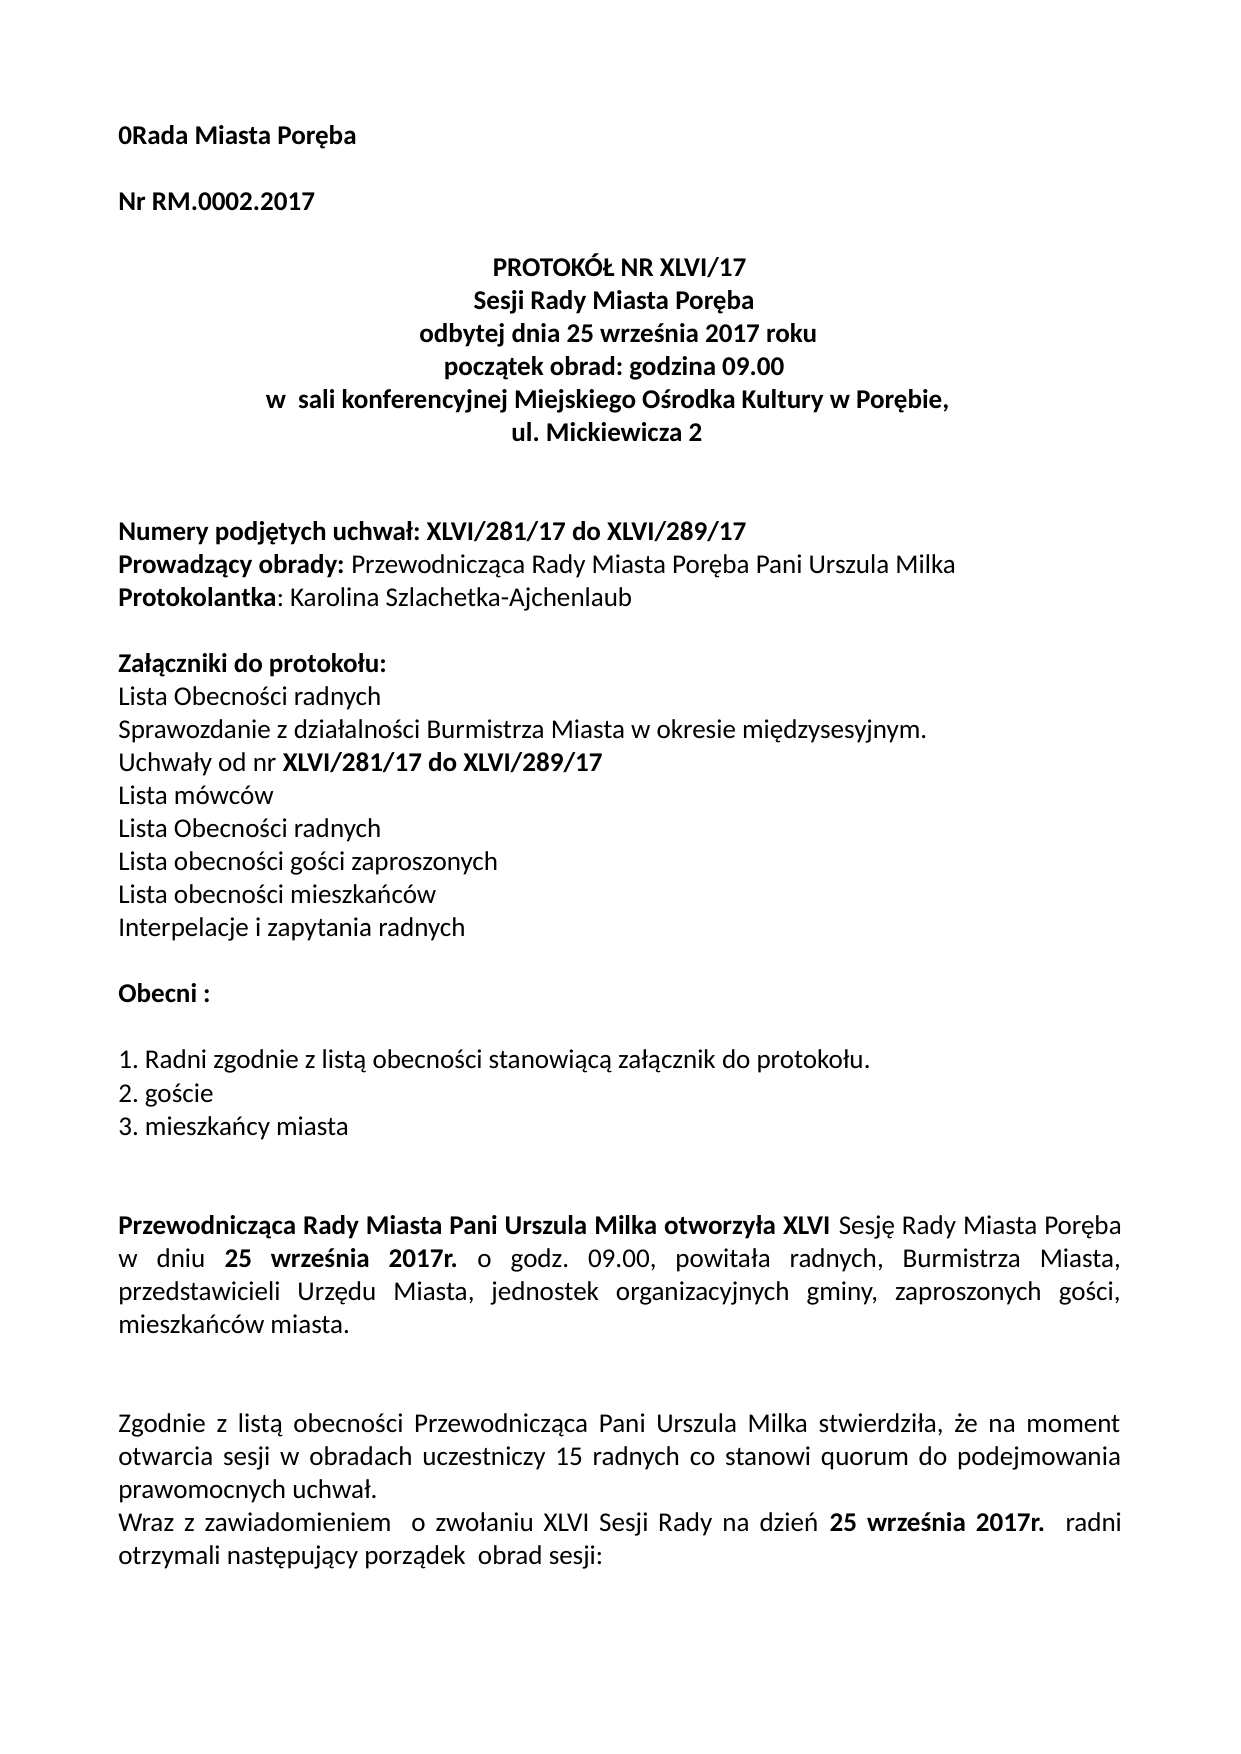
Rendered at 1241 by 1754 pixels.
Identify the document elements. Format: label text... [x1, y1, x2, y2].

text Zgodnie z listą obecności Przewodnicząca Pani Urszula Milka stwierdziła, że na moment otwarcia sesji w obradach uczestniczy 15 radnych co stanowi quorum do podejmowania prawomocnych uchwał. [118, 1406, 1122, 1505]
text Sesji Rady Miasta Poręba [118, 283, 1122, 316]
text odbytej dnia 25 września 2017 roku [339, 316, 1122, 349]
text Interpelacje i zapytania radnych [118, 911, 1122, 944]
text 1. Radni zgodnie z listą obecności stanowiącą załącznik do protokołu. [118, 1043, 1122, 1076]
text Protokolantka: Karolina Szlachetka-Ajchenlaub [118, 580, 1122, 613]
text Lista Obecności radnych [118, 812, 1122, 844]
text Lista Obecności radnych [118, 679, 1122, 712]
title Nr RM.0002.2017 [118, 184, 1122, 217]
text Uchwały od nr XLVI/281/17 do XLVI/289/17 [118, 746, 1122, 778]
text Lista mówców [118, 778, 1122, 812]
text Wraz z zawiadomieniem o zwołaniu XLVI Sesji Rady na dzień 25 września 2017r. radni otrzymali następujący porządek obrad sesji: [118, 1505, 1122, 1571]
text w sali konferencyjnej Miejskiego Ośrodka Kultury w Porębie, [192, 382, 1122, 415]
text 3. mieszkańcy miasta [118, 1109, 1122, 1142]
text Sprawozdanie z działalności Burmistrza Miasta w okresie międzysesyjnym. [118, 712, 1122, 746]
title 0Rada Miasta Poręba [118, 118, 1122, 151]
text Lista obecności gości zaproszonych [118, 844, 1122, 878]
text Numery podjętych uchwał: XLVI/281/17 do XLVI/289/17 [118, 514, 1122, 547]
text Lista obecności mieszkańców [118, 878, 1122, 911]
text Przewodnicząca Rady Miasta Pani Urszula Milka otworzyła XLVI Sesję Rady Miasta Poręba w dniu 25 września 2017r. o godz. 09.00, powitała radnych, Burmistrza Miasta, przedstawicieli Urzędu Miasta, jednostek organizacyjnych gminy, zaproszonych gości, mieszkańców miasta. [118, 1208, 1122, 1340]
text Obecni : [118, 977, 1122, 1010]
text Załączniki do protokołu: [118, 646, 1122, 679]
title PROTOKÓŁ NR XLVI/17 [413, 250, 1122, 283]
text początek obrad: godzina 09.00 [339, 349, 1122, 382]
text ul. Mickiewicza 2 [413, 415, 1122, 448]
text 2. goście [118, 1076, 1122, 1109]
text Prowadzący obrady: Przewodnicząca Rady Miasta Poręba Pani Urszula Milka [118, 547, 1122, 580]
